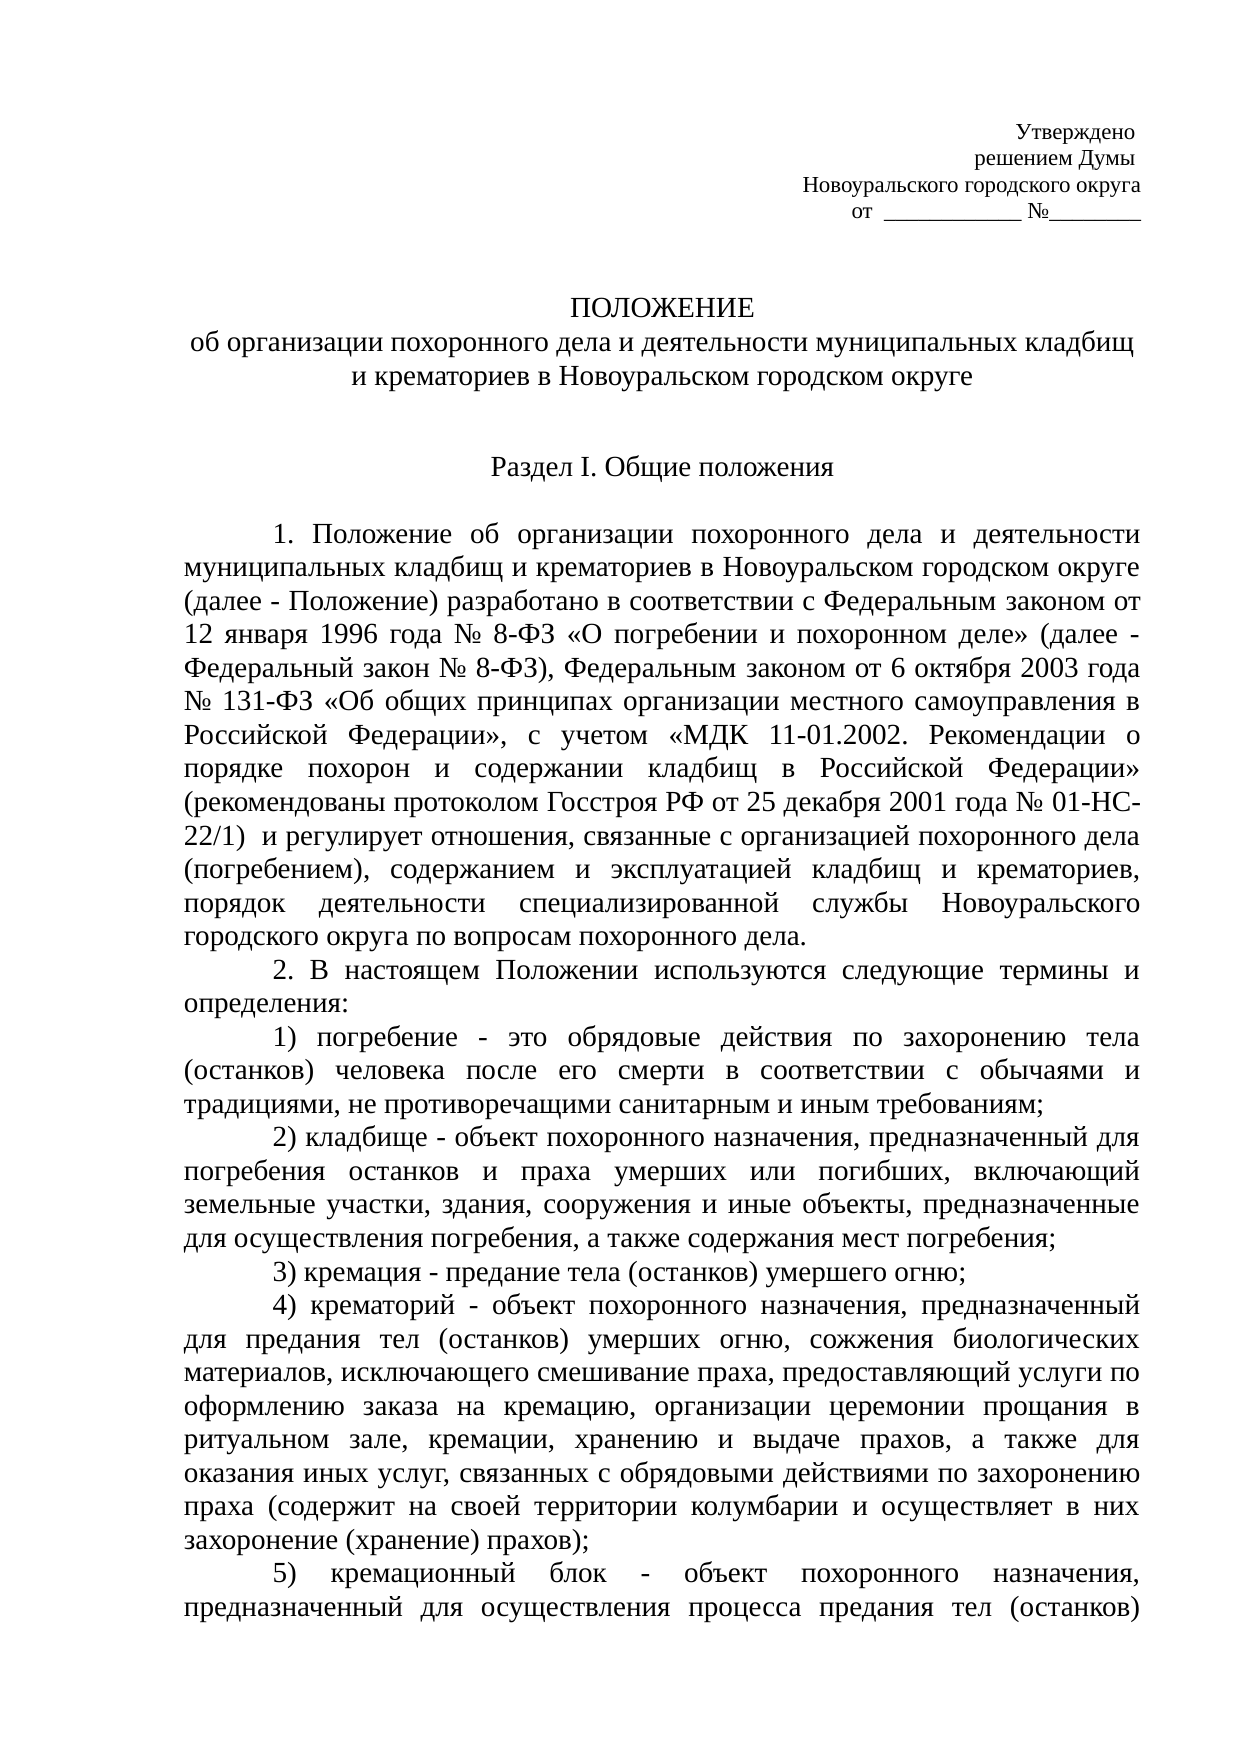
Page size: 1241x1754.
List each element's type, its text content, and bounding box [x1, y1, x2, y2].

text Новоуральского городского округа [184, 171, 1141, 197]
text 1. Положение об организации похоронного дела и деятельности муниципальных кладбищ и крематориев в Новоуральском городском округе (далее - Положение) разработано в соответствии с Федеральным законом от 12 января 1996 года № 8-ФЗ «О погребении и похоронном деле» (далее - Федеральный закон № 8-ФЗ), Федеральным законом от 6 октября 2003 года № 131-ФЗ «Об общих принципах организации местного самоуправления в Российской Федерации», с учетом «МДК 11-01.2002. Рекомендации о порядке похорон и содержании кладбищ в Российской Федерации» (рекомендованы протоколом Госстроя РФ от 25 декабря 2001 года № 01-НС-22/1) и регулирует отношения, связанные с организацией похоронного дела (погребением), содержанием и эксплуатацией кладбищ и крематориев, порядок деятельности специализированной службы Новоуральского городского округа по вопросам похоронного дела. [184, 516, 1141, 952]
text 3) кремация - предание тела (останков) умершего огню; [184, 1254, 1141, 1287]
text об организации похоронного дела и деятельности муниципальных кладбищ и крематориев в Новоуральском городском округе [184, 324, 1141, 391]
text Раздел I. Общие положения [184, 449, 1141, 482]
text 5) кремационный блок - объект похоронного назначения, предназначенный для осуществления процесса предания тел (останков) [184, 1556, 1141, 1623]
text 1) погребение - это обрядовые действия по захоронению тела (останков) человека после его смерти в соответствии с обычаями и традициями, не противоречащими санитарным и иным требованиям; [184, 1019, 1141, 1119]
text 2. В настоящем Положении используются следующие термины и определения: [184, 952, 1141, 1019]
text Утверждено [184, 118, 1141, 144]
text ПОЛОЖЕНИЕ [184, 291, 1141, 324]
text от ____________ №________ [184, 197, 1141, 223]
text 2) кладбище - объект похоронного назначения, предназначенный для погребения останков и праха умерших или погибших, включающий земельные участки, здания, сооружения и иные объекты, предназначенные для осуществления погребения, а также содержания мест погребения; [184, 1119, 1141, 1254]
text решением Думы [184, 144, 1141, 171]
text 4) крематорий - объект похоронного назначения, предназначенный для предания тел (останков) умерших огню, сожжения биологических материалов, исключающего смешивание праха, предоставляющий услуги по оформлению заказа на кремацию, организации церемонии прощания в ритуальном зале, кремации, хранению и выдаче прахов, а также для оказания иных услуг, связанных с обрядовыми действиями по захоронению праха (содержит на своей территории колумбарии и осуществляет в них захоронение (хранение) прахов); [184, 1287, 1141, 1556]
